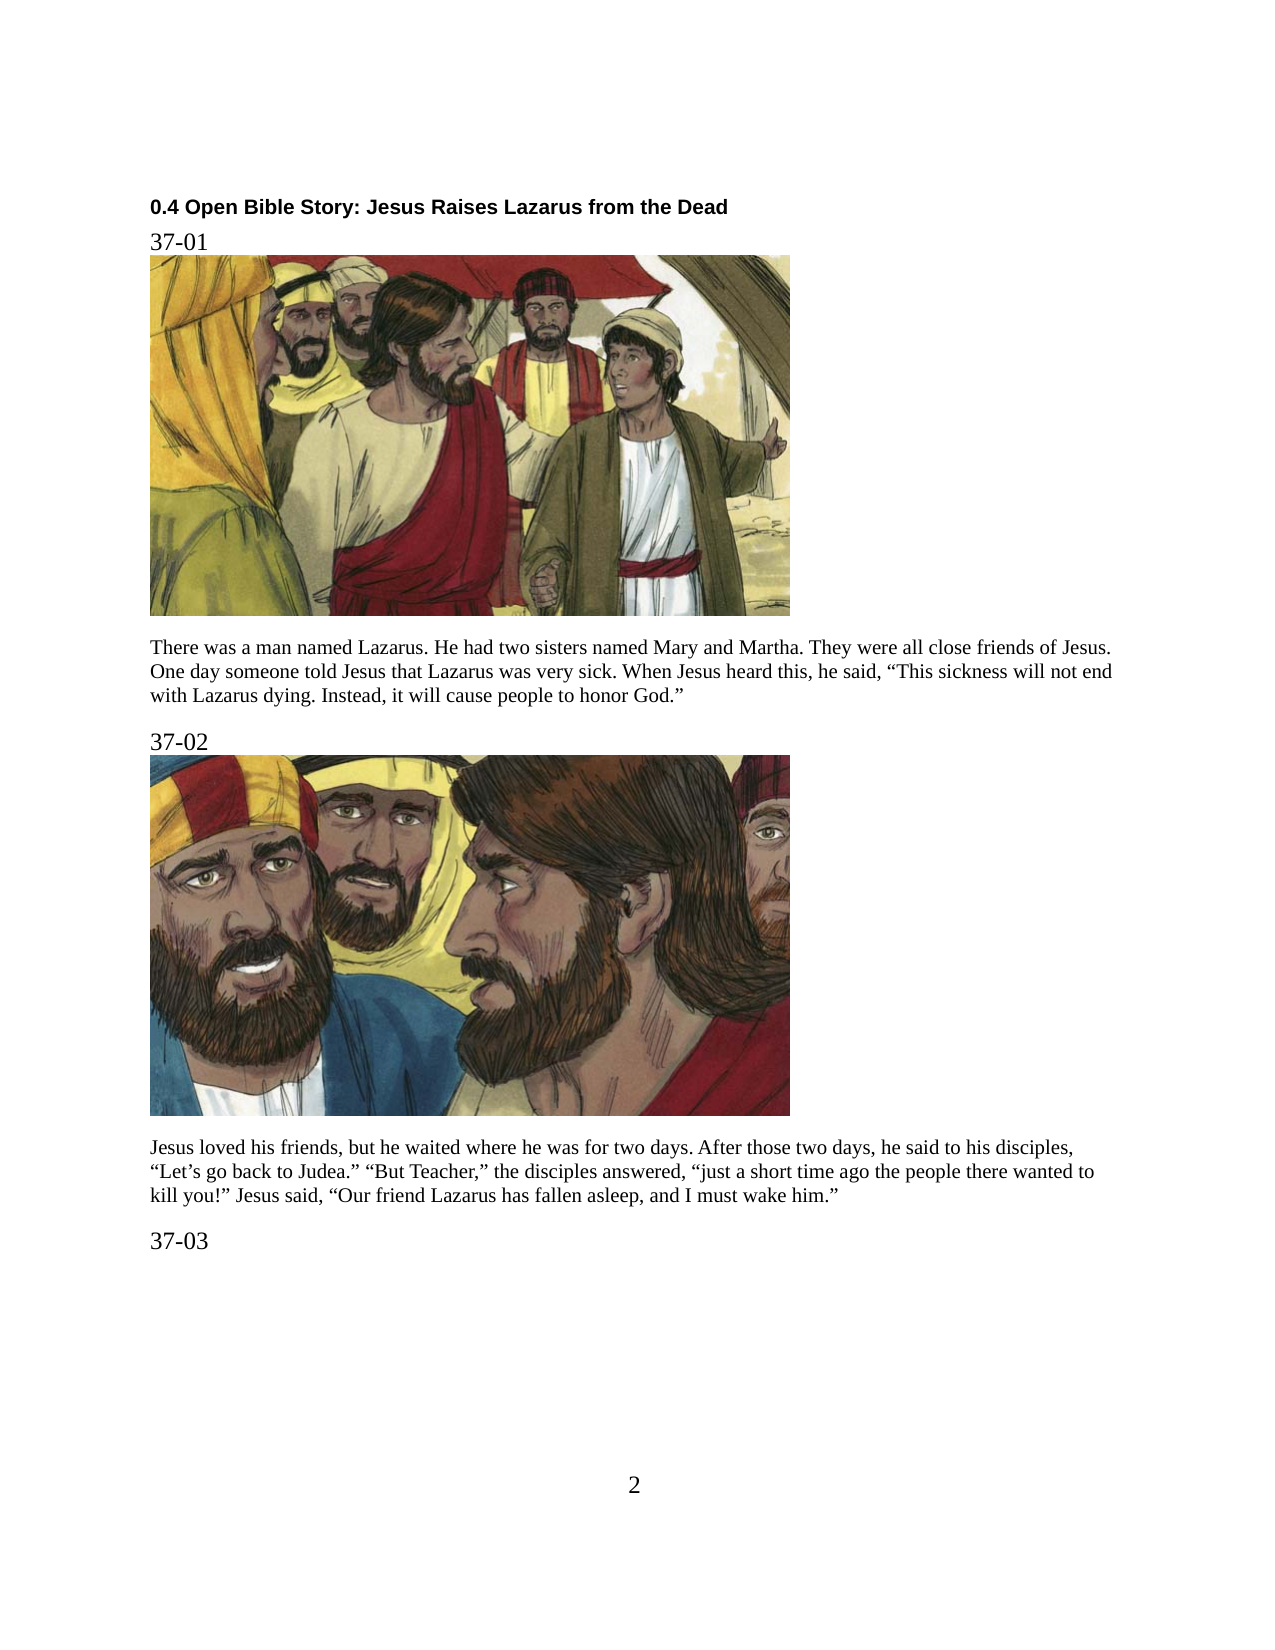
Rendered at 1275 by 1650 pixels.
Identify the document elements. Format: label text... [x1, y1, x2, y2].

text There was a man named Lazarus. He had two sisters named Mary and Martha. They were all close friends of Jesus. One day someone told Jesus that Lazarus was very sick. When Jesus heard this, he said, “This sickness will not end with Lazarus dying. Instead, it will cause people to honor God.” [150, 635, 1125, 707]
picture [150, 255, 790, 616]
subtitle 37-03 [150, 1226, 1125, 1255]
subtitle 37-02 [150, 727, 1125, 755]
subtitle 0.4 Open Bible Story: Jesus Raises Lazarus from the Dead [150, 195, 1125, 219]
subtitle 37-01 [150, 227, 1125, 255]
picture [150, 755, 790, 1116]
text Jesus loved his friends, but he waited where he was for two days. After those two days, he said to his disciples, “Let’s go back to Judea.” “But Teacher,” the disciples answered, “just a short time ago the people there wanted to kill you!” Jesus said, “Our friend Lazarus has fallen asleep, and I must wake him.” [150, 1135, 1125, 1207]
